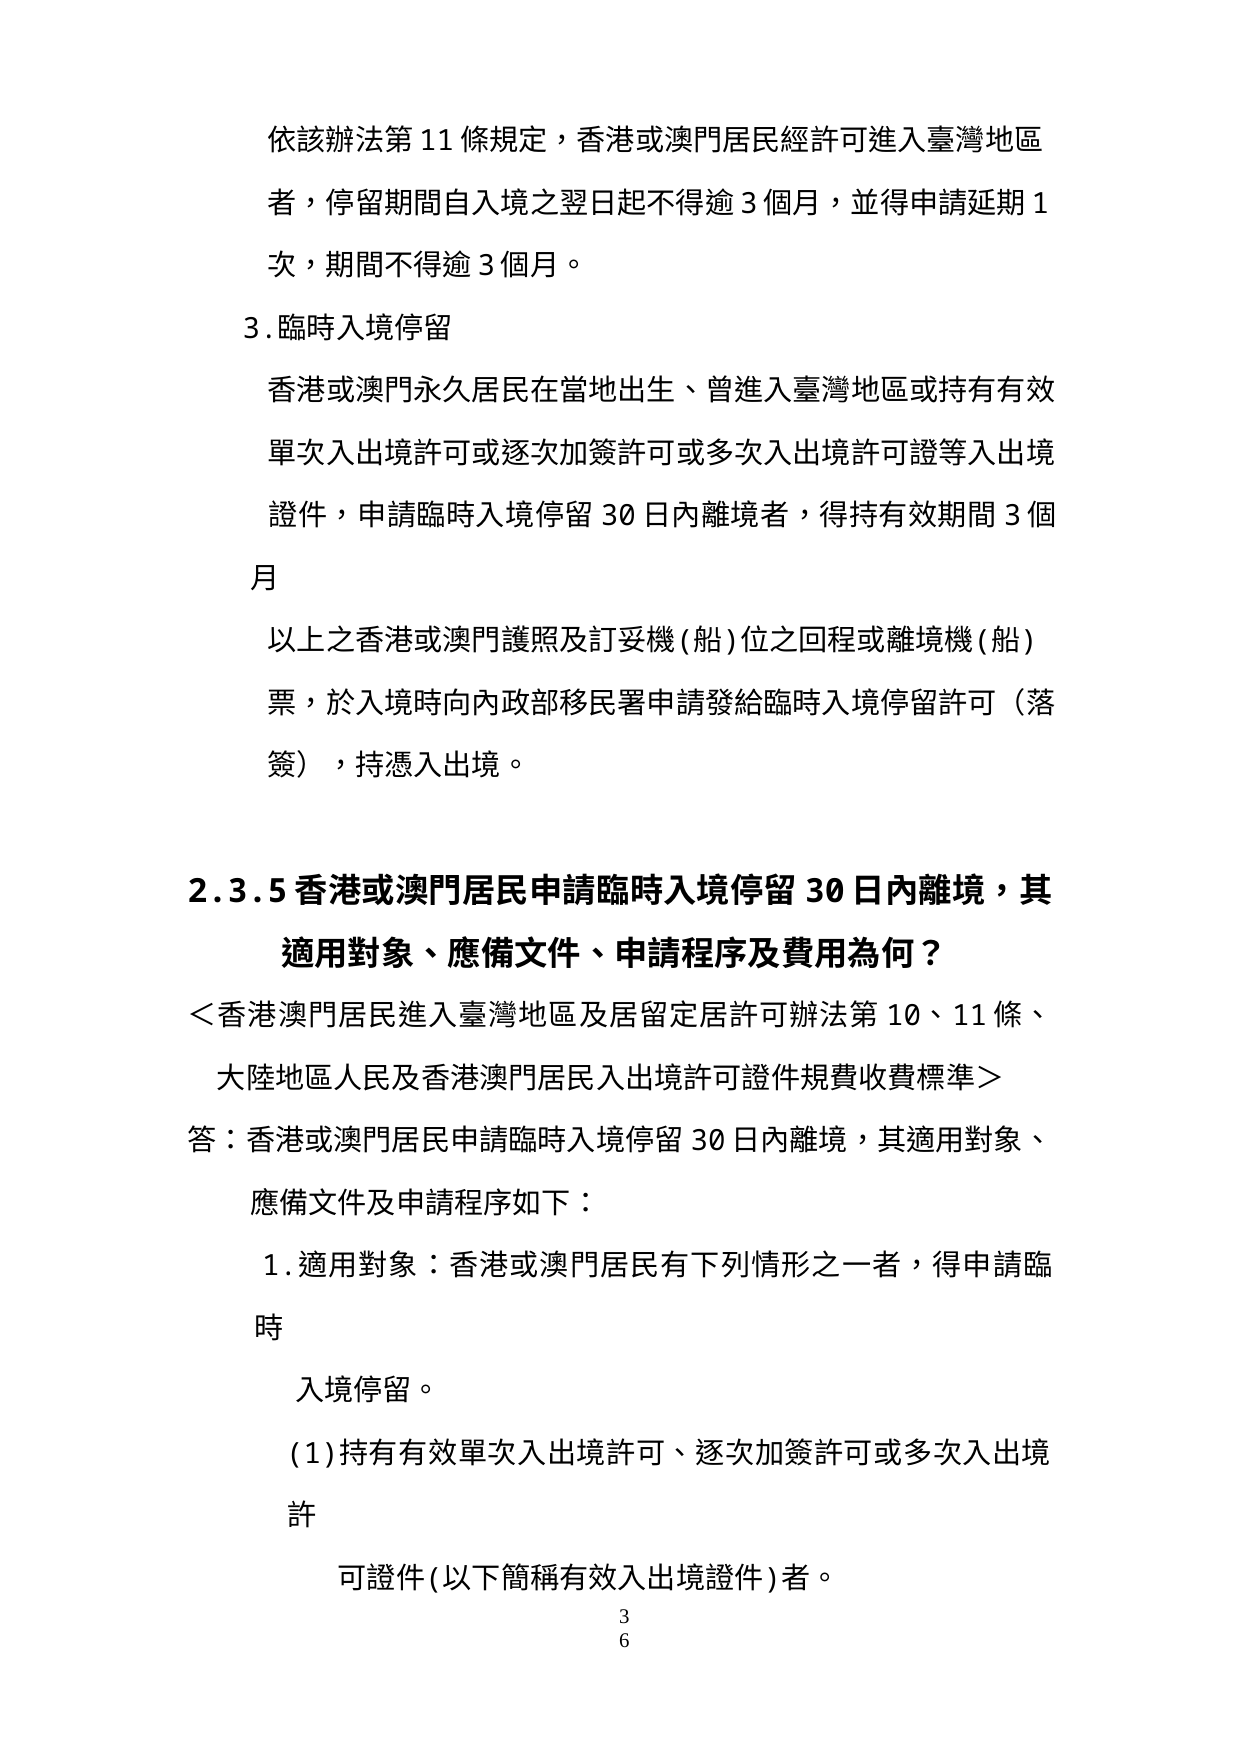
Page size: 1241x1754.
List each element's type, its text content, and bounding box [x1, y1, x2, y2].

text 者，停留期間自入境之翌日起不得逾3個月，並得申請延期1 [250, 159, 1053, 221]
text 證件，申請臨時入境停留30日內離境者，得持有效期間3個月 [250, 471, 1057, 596]
text 依該辦法第11條規定，香港或澳門居民經許可進入臺灣地區 [250, 96, 1053, 159]
text 以上之香港或澳門護照及訂妥機(船)位之回程或離境機(船) [250, 596, 1057, 659]
text 次，期間不得逾3個月。 [250, 221, 1053, 284]
text 香港或澳門永久居民在當地出生、曾進入臺灣地區或持有有效 [250, 346, 1057, 409]
text 3.臨時入境停留 [225, 284, 1053, 346]
text ＜香港澳門居民進入臺灣地區及居留定居許可辦法第10、11條、大陸地區人民及香港澳門居民入出境許可證件規費收費標準＞ [187, 971, 1053, 1096]
text 可證件(以下簡稱有效入出境證件)者。 [250, 1534, 1053, 1596]
text 簽），持憑入出境。 [250, 721, 1057, 784]
text 答：香港或澳門居民申請臨時入境停留30日內離境，其適用對象、應備文件及申請程序如下： [187, 1096, 1053, 1221]
text 單次入出境許可或逐次加簽許可或多次入出境許可證等入出境 [250, 409, 1057, 471]
text 2.3.5香港或澳門居民申請臨時入境停留30日內離境，其適用對象、應備文件、申請程序及費用為何？ [187, 846, 1053, 971]
text 1.適用對象：香港或澳門居民有下列情形之一者，得申請臨時 [225, 1221, 1053, 1346]
text 票，於入境時向內政部移民署申請發給臨時入境停留許可（落 [250, 659, 1057, 721]
text 入境停留。 [225, 1346, 1053, 1409]
text (1)持有有效單次入出境許可、逐次加簽許可或多次入出境許 [250, 1409, 1053, 1534]
